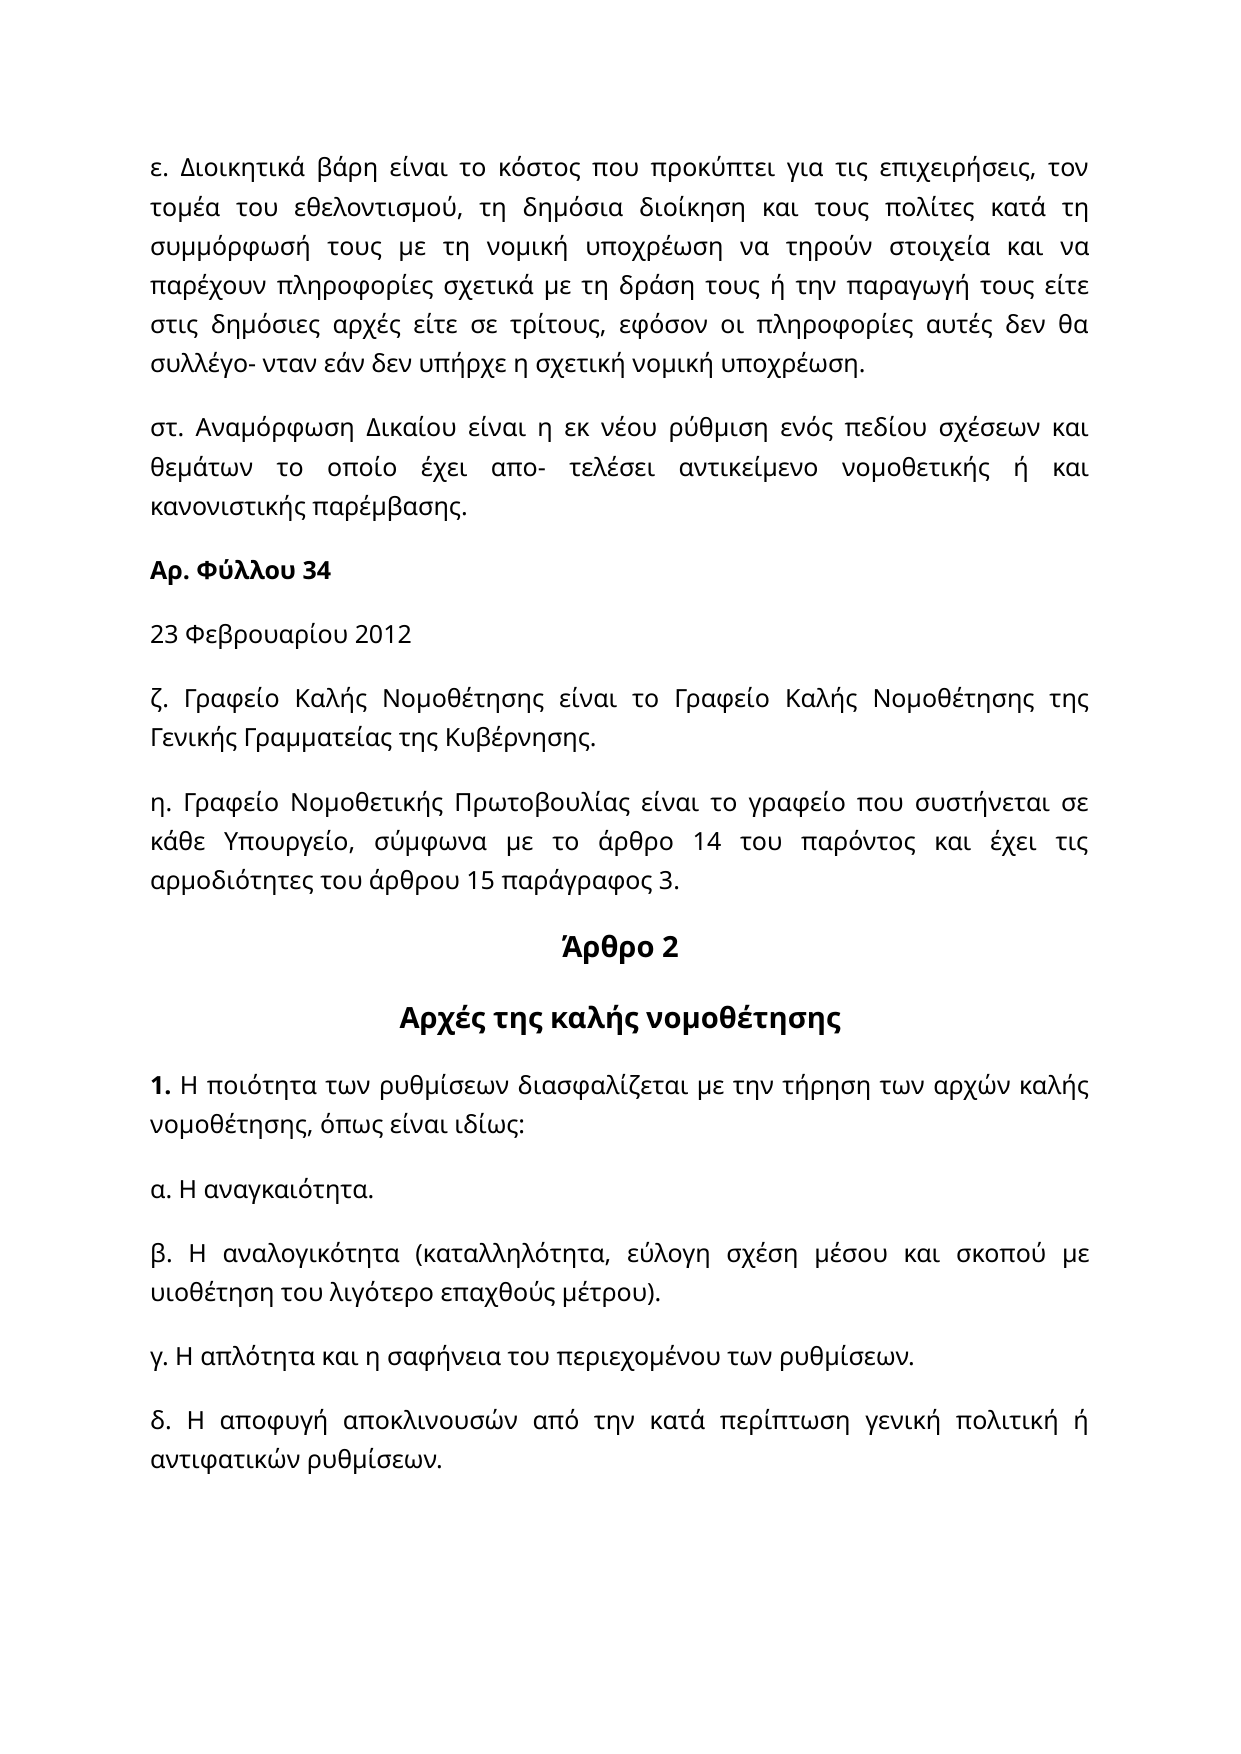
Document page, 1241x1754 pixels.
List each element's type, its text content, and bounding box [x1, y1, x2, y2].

text γ. Η απλότητα και η σαφήνεια του περιεχομένου των ρυθμίσεων. [150, 1339, 1090, 1373]
text α. Η αναγκαιότητα. [150, 1171, 1090, 1205]
text ε. Διοικητικά βάρη είναι το κόστος που προκύπτει για τις επιχειρήσεις, τον τομέα του εθελοντισμού, τη δημόσια διοίκηση και τους πολίτες κατά τη συμμόρφωσή τους με τη νομική υποχρέωση να τηρούν στοιχεία και να παρέχουν πληροφορίες σχετικά με τη δράση τους ή την παραγωγή τους είτε στις δημόσιες αρχές είτε σε τρίτους, εφόσον οι πληροφορίες αυτές δεν θα συλλέγο- νταν εάν δεν υπήρχε η σχετική νομική υποχρέωση. [150, 150, 1090, 380]
text Αρ. Φύλλου 34 [150, 552, 1090, 587]
text δ. Η αποφυγή αποκλινουσών από την κατά περίπτωση γενική πολιτική ή αντιφατικών ρυθμίσεων. [150, 1403, 1090, 1476]
subtitle Αρχές της καλής νομοθέτησης [150, 997, 1090, 1037]
text η. Γραφείο Νομοθετικής Πρωτοβουλίας είναι το γραφείο που συστήνεται σε κάθε Υπουργείο, σύμφωνα με το άρθρο 14 του παρόντος και έχει τις αρμοδιότητες του άρθρου 15 παράγραφος 3. [150, 784, 1090, 897]
text ζ. Γραφείο Καλής Νομοθέτησης είναι το Γραφείο Καλής Νομοθέτησης της Γενικής Γραμματείας της Κυβέρνησης. [150, 681, 1090, 754]
text β. Η αναλογικότητα (καταλληλότητα, εύλογη σχέση μέσου και σκοπού με υιοθέτηση του λιγότερο επαχθούς μέτρου). [150, 1235, 1090, 1309]
subtitle Άρθρο 2 [150, 927, 1090, 966]
text 1. Η ποιότητα των ρυθμίσεων διασφαλίζεται με την τήρηση των αρχών καλής νομοθέτησης, όπως είναι ιδίως: [150, 1068, 1090, 1141]
text 23 Φεβρουαρίου 2012 [150, 617, 1090, 651]
text στ. Αναμόρφωση Δικαίου είναι η εκ νέου ρύθμιση ενός πεδίου σχέσεων και θεμάτων το οποίο έχει απο- τελέσει αντικείμενο νομοθετικής ή και κανονιστικής παρέμβασης. [150, 410, 1090, 522]
